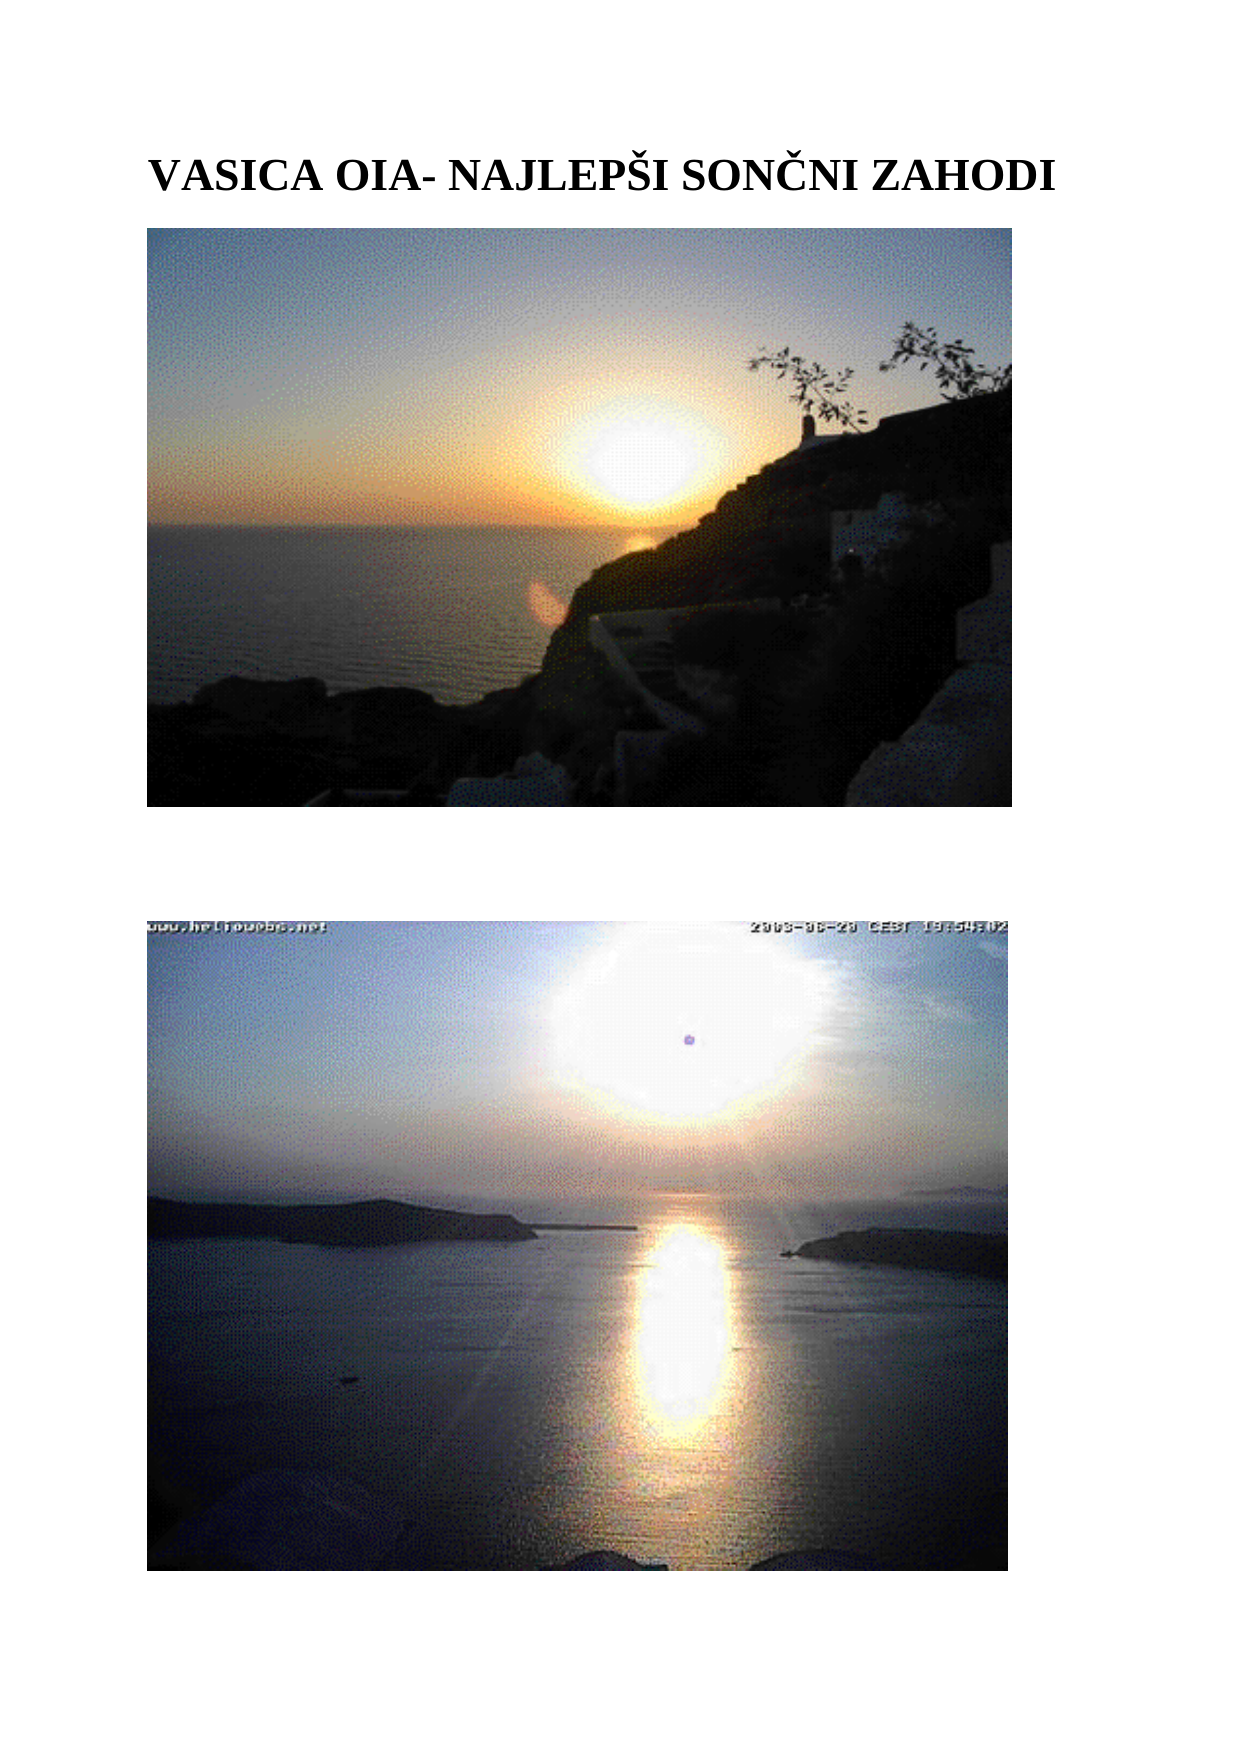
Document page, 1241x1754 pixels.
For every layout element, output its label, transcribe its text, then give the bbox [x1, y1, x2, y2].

picture [147, 921, 1008, 1571]
text VASICA OIA- NAJLEPŠI SONČNI ZAHODI [148, 148, 1093, 200]
picture [147, 228, 1012, 807]
